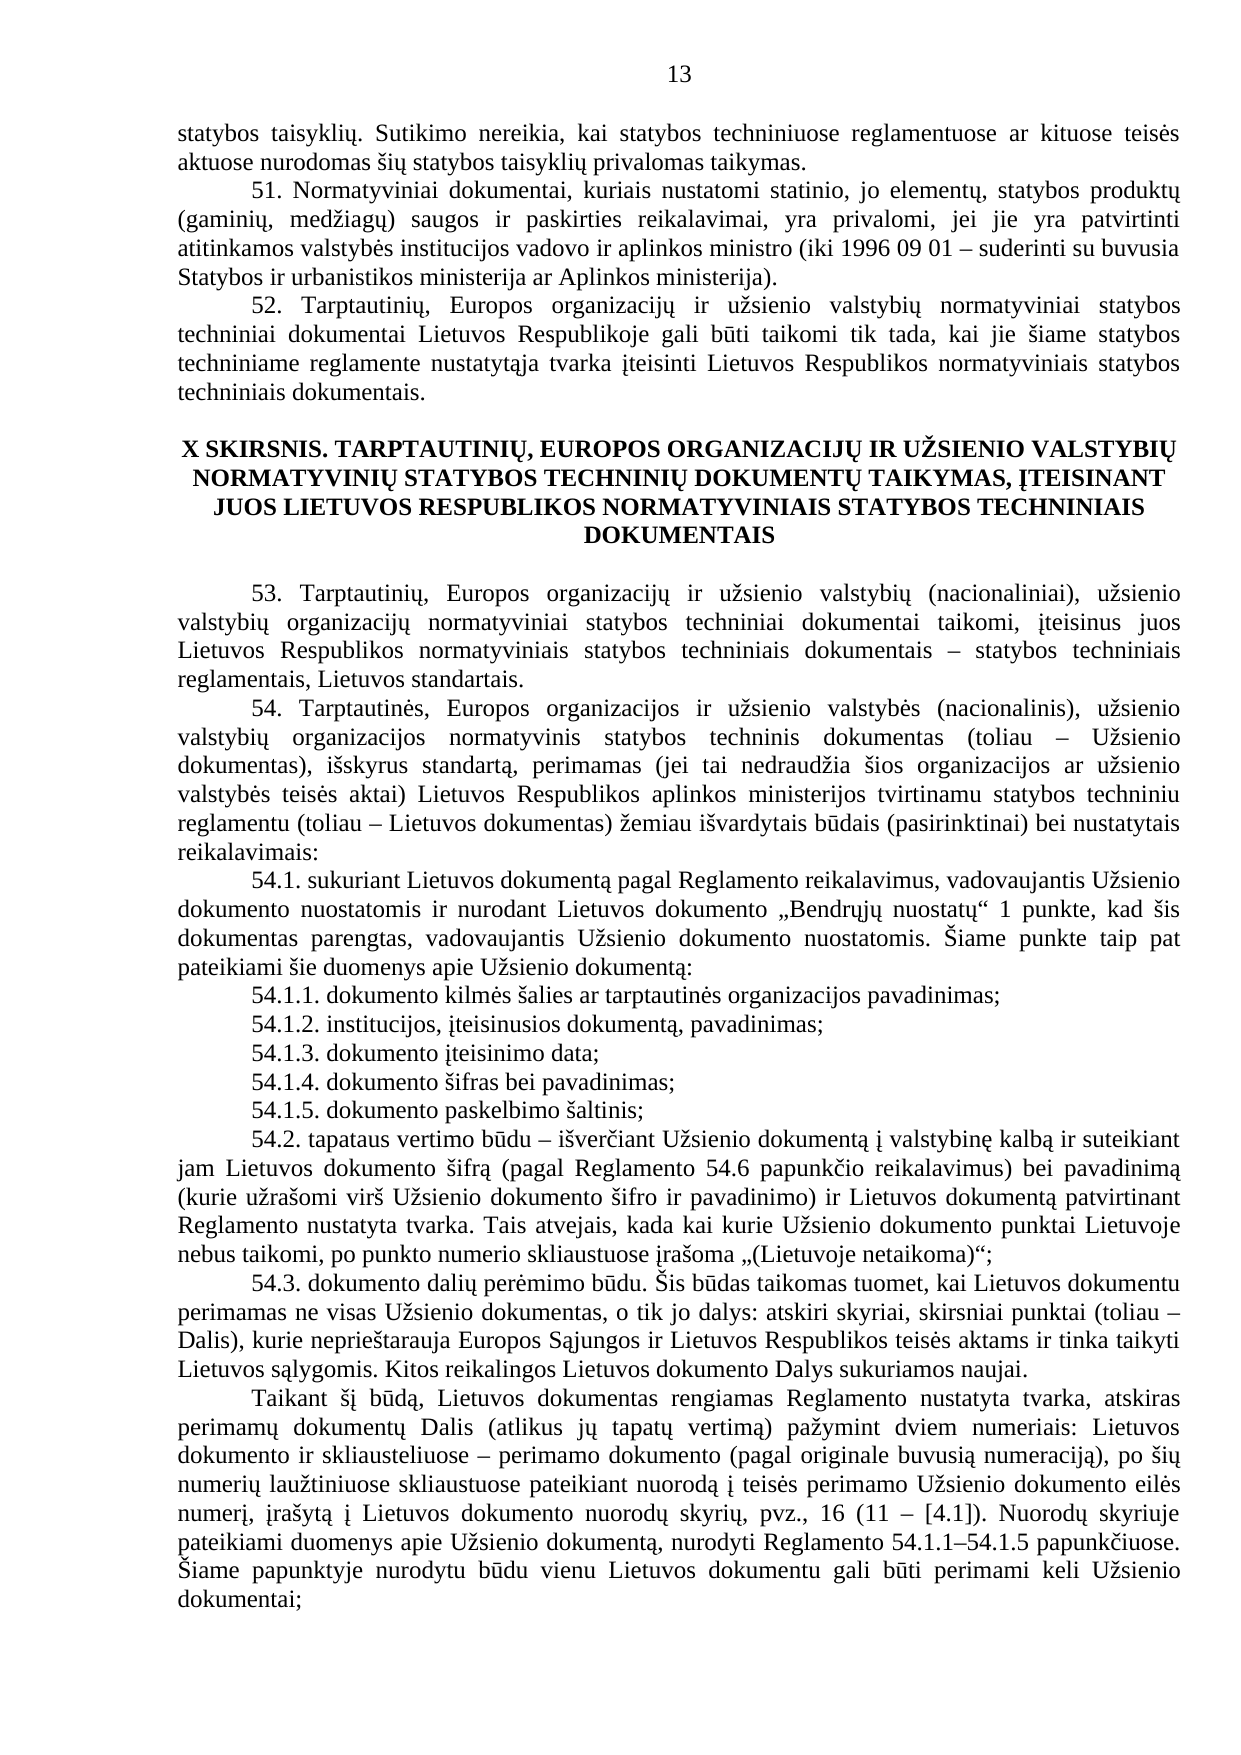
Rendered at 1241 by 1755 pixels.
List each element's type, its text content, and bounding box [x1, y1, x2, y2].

text 52. Tarptautinių, Europos organizacijų ir užsienio valstybių normatyviniai statybos techniniai dokumentai Lietuvos Respublikoje gali būti taikomi tik tada, kai jie šiame statybos techniniame reglamente nustatytąja tvarka įteisinti Lietuvos Respublikos normatyviniais statybos techniniais dokumentais. [177, 291, 1181, 406]
text 54.3. dokumento dalių perėmimo būdu. Šis būdas taikomas tuomet, kai Lietuvos dokumentu perimamas ne visas Užsienio dokumentas, o tik jo dalys: atskiri skyriai, skirsniai punktai (toliau – Dalis), kurie neprieštarauja Europos Sąjungos ir Lietuvos Respublikos teisės aktams ir tinka taikyti Lietuvos sąlygomis. Kitos reikalingos Lietuvos dokumento Dalys sukuriamos naujai. [177, 1268, 1181, 1383]
text 54.1.2. institucijos, įteisinusios dokumentą, pavadinimas; [177, 1009, 1181, 1038]
text 54.2. tapataus vertimo būdu – išverčiant Užsienio dokumentą į valstybinę kalbą ir suteikiant jam Lietuvos dokumento šifrą (pagal Reglamento 54.6 papunkčio reikalavimus) bei pavadinimą (kurie užrašomi virš Užsienio dokumento šifro ir pavadinimo) ir Lietuvos dokumentą patvirtinant Reglamento nustatyta tvarka. Tais atvejais, kada kai kurie Užsienio dokumento punktai Lietuvoje nebus taikomi, po punkto numerio skliaustuose įrašoma „(Lietuvoje netaikoma)“; [177, 1124, 1181, 1268]
text 54.1.1. dokumento kilmės šalies ar tarptautinės organizacijos pavadinimas; [177, 981, 1181, 1009]
text Taikant šį būdą, Lietuvos dokumentas rengiamas Reglamento nustatyta tvarka, atskiras perimamų dokumentų Dalis (atlikus jų tapatų vertimą) pažymint dviem numeriais: Lietuvos dokumento ir skliausteliuose – perimamo dokumento (pagal originale buvusią numeraciją), po šių numerių laužtiniuose skliaustuose pateikiant nuorodą į teisės perimamo Užsienio dokumento eilės numerį, įrašytą į Lietuvos dokumento nuorodų skyrių, pvz., 16 (11 – [4.1]). Nuorodų skyriuje pateikiami duomenys apie Užsienio dokumentą, nurodyti Reglamento 54.1.1–54.1.5 papunkčiuose. Šiame papunktyje nurodytu būdu vienu Lietuvos dokumentu gali būti perimami keli Užsienio dokumentai; [177, 1383, 1181, 1613]
text 54.1.4. dokumento šifras bei pavadinimas; [177, 1067, 1181, 1096]
text 54.1.3. dokumento įteisinimo data; [177, 1038, 1181, 1067]
text 51. Normatyviniai dokumentai, kuriais nustatomi statinio, jo elementų, statybos produktų (gaminių, medžiagų) saugos ir paskirties reikalavimai, yra privalomi, jei jie yra patvirtinti atitinkamos valstybės institucijos vadovo ir aplinkos ministro (iki 1996 09 01 – suderinti su buvusia Statybos ir urbanistikos ministerija ar Aplinkos ministerija). [177, 176, 1181, 291]
text X SKIRSNIS. TARPTAUTINIŲ, EUROPOS ORGANIZACIJŲ IR UŽSIENIO VALSTYBIŲ NORMATYVINIŲ STATYBOS TECHNINIŲ DOKUMENTŲ TAIKYMAS, ĮTEISINANT JUOS LIETUVOS RESPUBLIKOS NORMATYVINIAIS STATYBOS TECHNINIAIS DOKUMENTAIS [177, 434, 1181, 549]
text 53. Tarptautinių, Europos organizacijų ir užsienio valstybių (nacionaliniai), užsienio valstybių organizacijų normatyviniai statybos techniniai dokumentai taikomi, įteisinus juos Lietuvos Respublikos normatyviniais statybos techniniais dokumentais – statybos techniniais reglamentais, Lietuvos standartais. [177, 578, 1181, 693]
text statybos taisyklių. Sutikimo nereikia, kai statybos techniniuose reglamentuose ar kituose teisės aktuose nurodomas šių statybos taisyklių privalomas taikymas. [177, 118, 1181, 176]
text 54. Tarptautinės, Europos organizacijos ir užsienio valstybės (nacionalinis), užsienio valstybių organizacijos normatyvinis statybos techninis dokumentas (toliau – Užsienio dokumentas), išskyrus standartą, perimamas (jei tai nedraudžia šios organizacijos ar užsienio valstybės teisės aktai) Lietuvos Respublikos aplinkos ministerijos tvirtinamu statybos techniniu reglamentu (toliau – Lietuvos dokumentas) žemiau išvardytais būdais (pasirinktinai) bei nustatytais reikalavimais: [177, 693, 1181, 866]
text 54.1. sukuriant Lietuvos dokumentą pagal Reglamento reikalavimus, vadovaujantis Užsienio dokumento nuostatomis ir nurodant Lietuvos dokumento „Bendrųjų nuostatų“ 1 punkte, kad šis dokumentas parengtas, vadovaujantis Užsienio dokumento nuostatomis. Šiame punkte taip pat pateikiami šie duomenys apie Užsienio dokumentą: [177, 866, 1181, 981]
text 54.1.5. dokumento paskelbimo šaltinis; [177, 1096, 1181, 1124]
